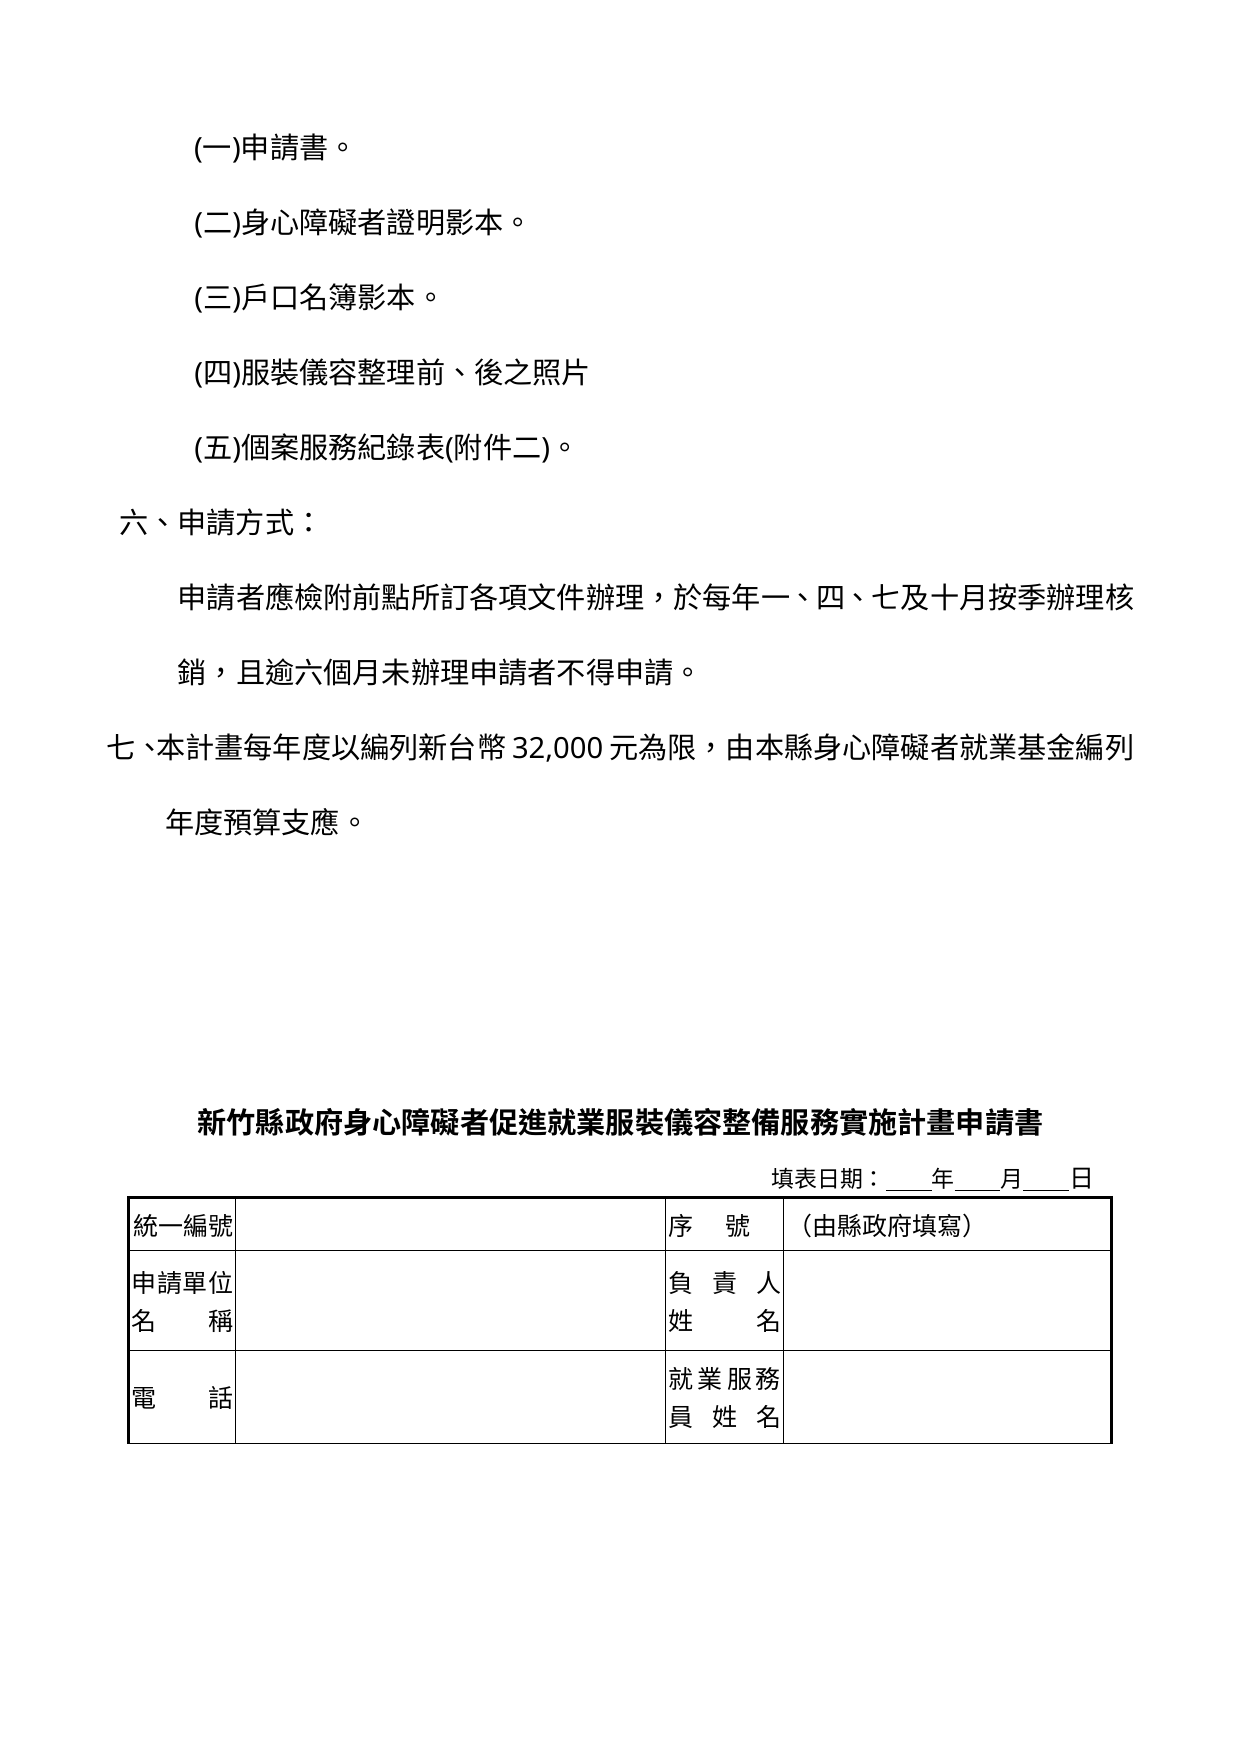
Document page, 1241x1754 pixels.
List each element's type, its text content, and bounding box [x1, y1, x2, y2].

text (二)身心障礙者證明影本。 [194, 183, 1134, 258]
table_header [236, 1199, 665, 1249]
table_cell 就業服務員姓名 [666, 1351, 783, 1442]
text 填表日期： 年 月 日 [106, 1158, 1134, 1196]
table_cell 電話 [130, 1351, 235, 1442]
text (四)服裝儀容整理前、後之照片 [194, 333, 1134, 408]
table_cell [236, 1251, 665, 1350]
table_cell [784, 1351, 1110, 1442]
text 七、本計畫每年度以編列新台幣32,000元為限，由本縣身心障礙者就業基金編列年度預算支應。 [106, 708, 1134, 858]
text 申請者應檢附前點所訂各項文件辦理，於每年一、四、七及十月按季辦理核 [177, 558, 1134, 633]
text (五)個案服務紀錄表(附件二)。 [194, 408, 1134, 483]
table_header 序 號 [666, 1199, 783, 1249]
table_cell [784, 1251, 1110, 1350]
table_cell 負責人 姓名 [666, 1251, 783, 1350]
table_cell [236, 1351, 665, 1442]
table_cell 申請單位名稱 [130, 1251, 235, 1350]
text (三)戶口名簿影本。 [194, 258, 1134, 333]
text (一)申請書。 [106, 108, 1134, 183]
text 銷，且逾六個月未辦理申請者不得申請。 [177, 633, 1134, 708]
table_header 統一編號 [130, 1199, 235, 1249]
table_header （由縣政府填寫） [784, 1199, 1110, 1249]
text 六、申請方式： [119, 483, 1134, 558]
text 新竹縣政府身心障礙者促進就業服裝儀容整備服務實施計畫申請書 [106, 1083, 1134, 1158]
